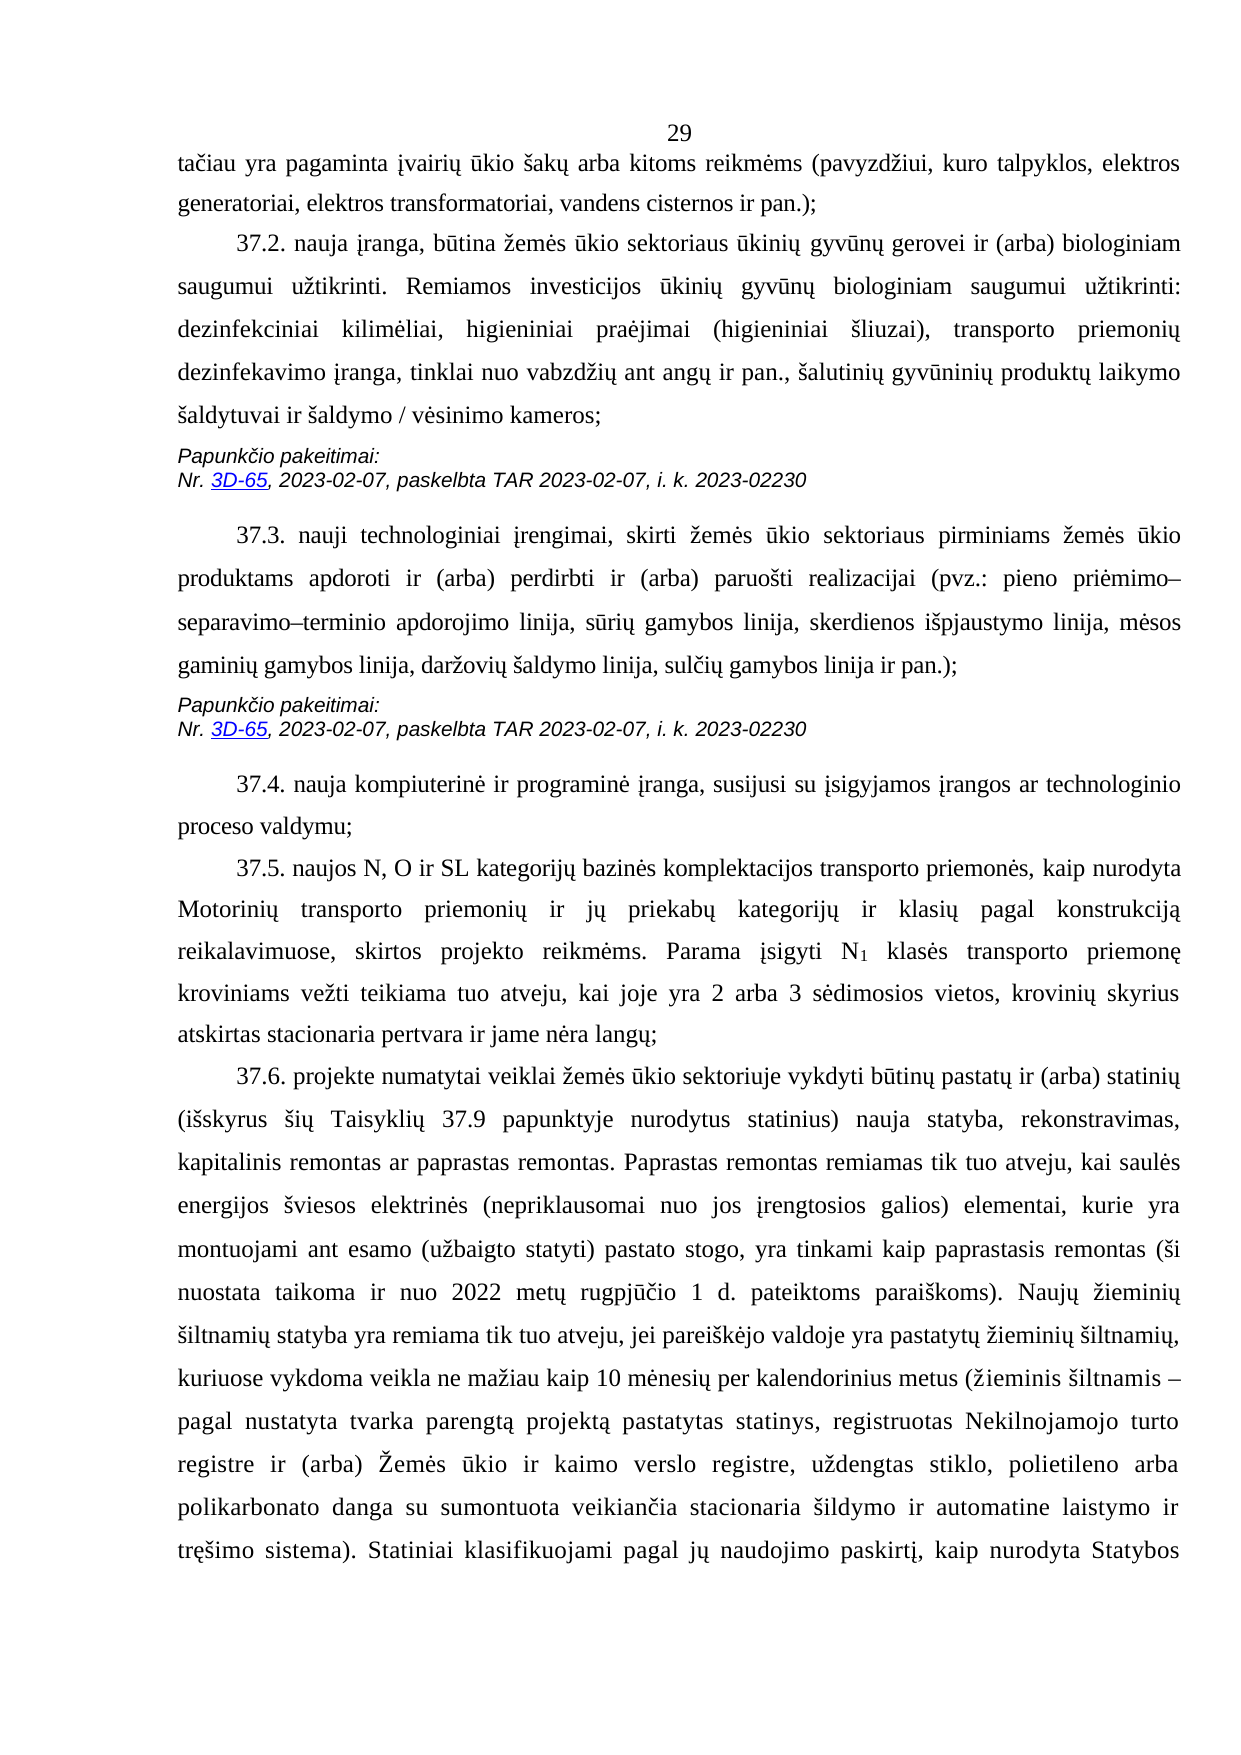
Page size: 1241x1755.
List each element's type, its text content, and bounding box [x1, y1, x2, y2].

text Papunkčio pakeitimai: [177, 693, 1181, 717]
text 37.6. projekte numatytai veiklai žemės ūkio sektoriuje vykdyti būtinų pastatų ir (arba) statinių (išskyrus šių Taisyklių 37.9 papunktyje nurodytus statinius) nauja statyba, rekonstravimas, kapitalinis remontas ar paprastas remontas. Paprastas remontas remiamas tik tuo atveju, kai saulės energijos šviesos elektrinės (nepriklausomai nuo jos įrengtosios galios) elementai, kurie yra montuojami ant esamo (užbaigto statyti) pastato stogo, yra tinkami kaip paprastasis remontas (ši nuostata taikoma ir nuo 2022 metų rugpjūčio 1 d. pateiktoms paraiškoms). Naujų žieminių šiltnamių statyba yra remiama tik tuo atveju, jei pareiškėjo valdoje yra pastatytų žieminių šiltnamių, kuriuose vykdoma veikla ne mažiau kaip 10 mėnesių per kalendorinius metus (žieminis šiltnamis – pagal nustatyta tvarka parengtą projektą pastatytas statinys, registruotas Nekilnojamojo turto registre ir (arba) Žemės ūkio ir kaimo verslo registre, uždengtas stiklo, polietileno arba polikarbonato danga su sumontuota veikiančia stacionaria šildymo ir automatine laistymo ir tręšimo sistema). Statiniai klasifikuojami pagal jų naudojimo paskirtį, kaip nurodyta Statybos [177, 1061, 1181, 1564]
text 37.5. naujos N, O ir SL kategorijų bazinės komplektacijos transporto priemonės, kaip nurodyta Motorinių transporto priemonių ir jų priekabų kategorijų ir klasių pagal konstrukciją reikalavimuose, skirtos projekto reikmėms. Parama įsigyti N1 klasės transporto priemonę kroviniams vežti teikiama tuo atveju, kai joje yra 2 arba 3 sėdimosios vietos, krovinių skyrius atskirtas stacionaria pertvara ir jame nėra langų; [177, 853, 1181, 1048]
text Papunkčio pakeitimai: [177, 444, 1181, 468]
text Nr. 3D-65, 2023-02-07, paskelbta TAR 2023-02-07, i. k. 2023-02230 [177, 468, 1181, 492]
text 37.2. nauja įranga, būtina žemės ūkio sektoriaus ūkinių gyvūnų gerovei ir (arba) biologiniam saugumui užtikrinti. Remiamos investicijos ūkinių gyvūnų biologiniam saugumui užtikrinti: dezinfekciniai kilimėliai, higieniniai praėjimai (higieniniai šliuzai), transporto priemonių dezinfekavimo įranga, tinklai nuo vabzdžių ant angų ir pan., šalutinių gyvūninių produktų laikymo šaldytuvai ir šaldymo / vėsinimo kameros; [177, 228, 1181, 429]
text 37.3. nauji technologiniai įrengimai, skirti žemės ūkio sektoriaus pirminiams žemės ūkio produktams apdoroti ir (arba) perdirbti ir (arba) paruošti realizacijai (pvz.: pieno priėmimo–separavimo–terminio apdorojimo linija, sūrių gamybos linija, skerdienos išpjaustymo linija, mėsos gaminių gamybos linija, daržovių šaldymo linija, sulčių gamybos linija ir pan.); [177, 520, 1181, 678]
text Nr. 3D-65, 2023-02-07, paskelbta TAR 2023-02-07, i. k. 2023-02230 [177, 717, 1181, 741]
text 37.4. nauja kompiuterinė ir programinė įranga, susijusi su įsigyjamos įrangos ar technologinio proceso valdymu; [177, 769, 1181, 840]
text tačiau yra pagaminta įvairių ūkio šakų arba kitoms reikmėms (pavyzdžiui, kuro talpyklos, elektros generatoriai, elektros transformatoriai, vandens cisternos ir pan.); [177, 148, 1181, 217]
